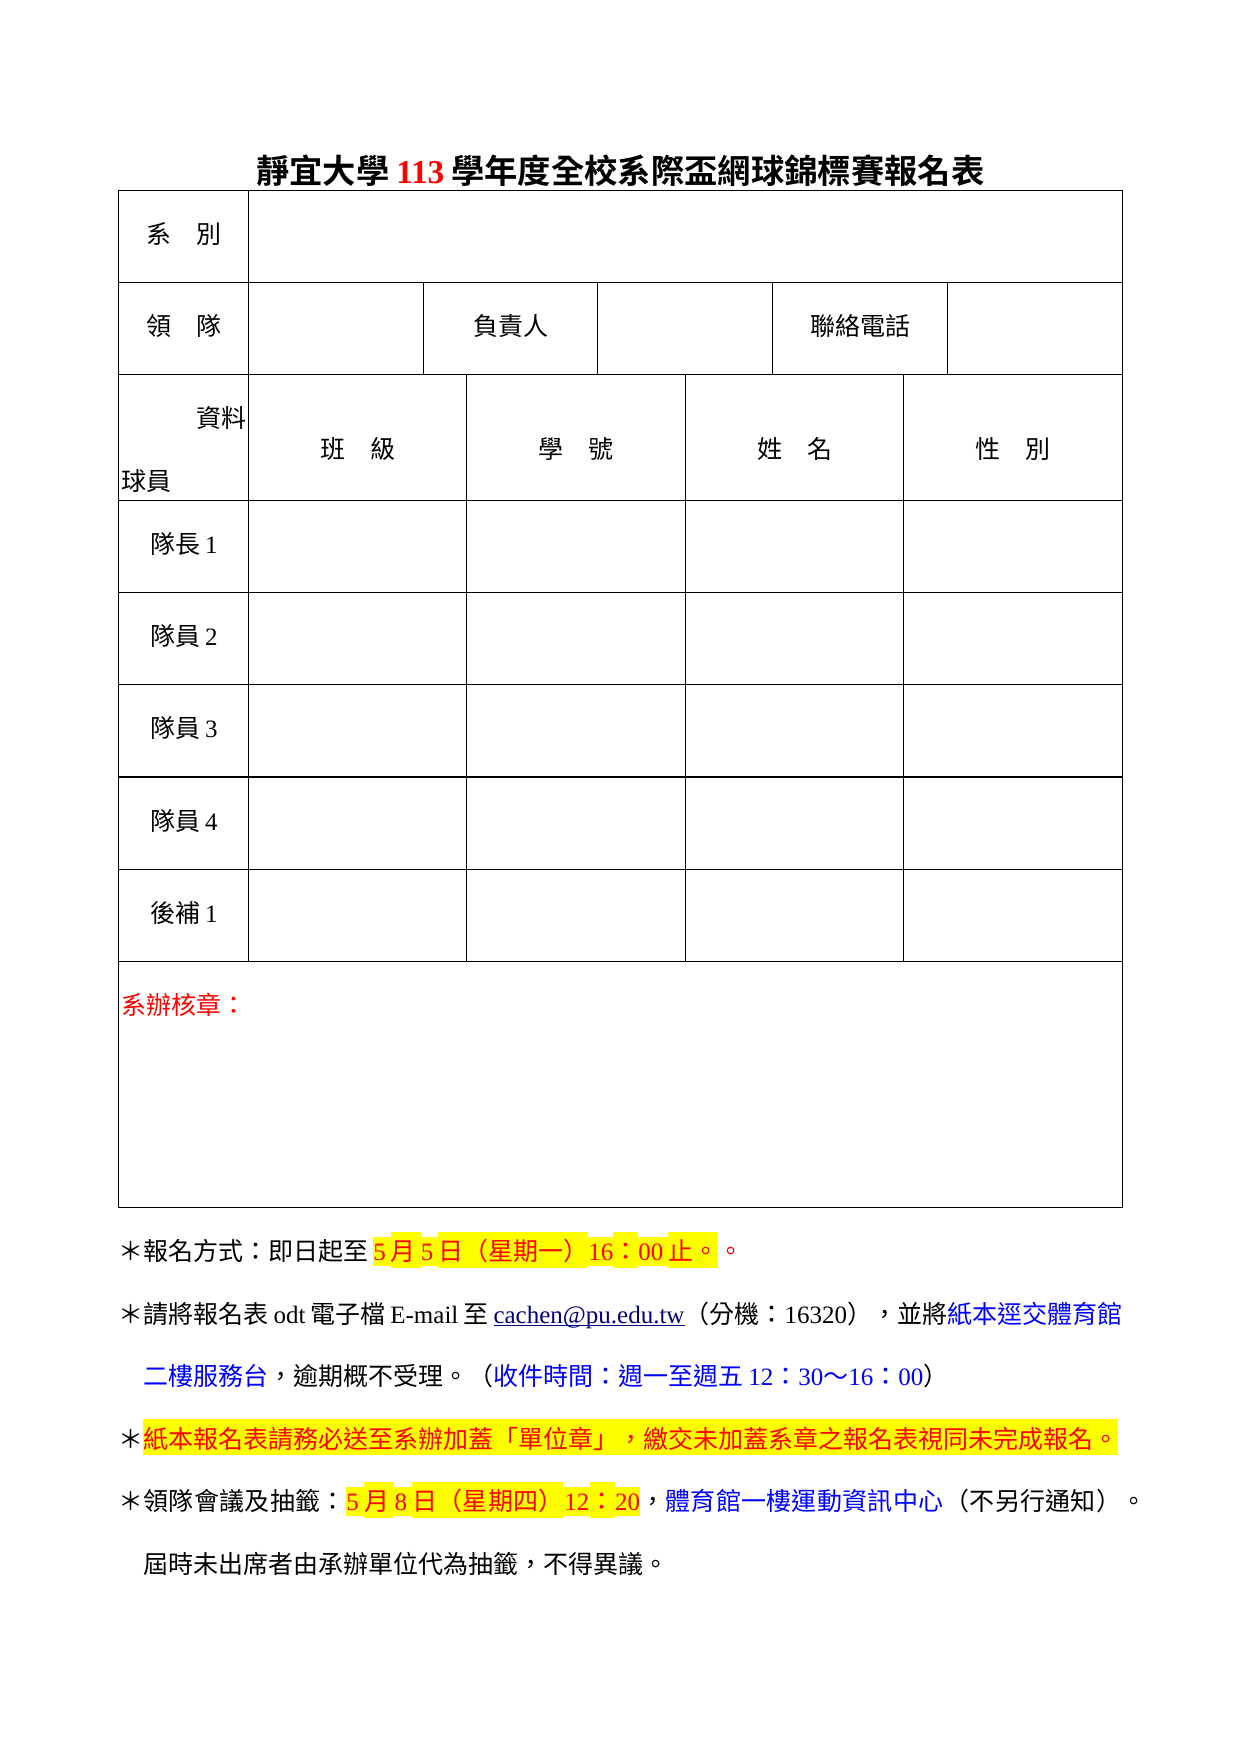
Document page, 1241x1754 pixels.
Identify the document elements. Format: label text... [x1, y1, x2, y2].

table_cell 隊員2 [119, 593, 248, 684]
text ＊請將報名表odt電子檔E-mail至cachen@pu.edu.tw（分機：16320），並將紙本逕交體育館二樓服務台，逾期概不受理。（收件時間：週一至週五12：30～16：00） [118, 1271, 1122, 1396]
table_header 系 別 [119, 191, 248, 282]
table_cell 姓 名 [686, 375, 903, 500]
text ＊報名方式：即日起至5月5日（星期一）16：00止。。 [118, 1208, 1122, 1271]
table_cell [686, 685, 903, 776]
table_cell [249, 501, 466, 592]
text ＊紙本報名表請務必送至系辦加蓋「單位章」，繳交未加蓋系章之報名表視同未完成報名。 [118, 1396, 1122, 1458]
table_cell [249, 870, 466, 961]
table_cell 隊員3 [119, 685, 248, 776]
table_cell 資料 球員 [119, 375, 248, 500]
text ＊領隊會議及抽籤：5月8日（星期四）12：20，體育館一樓運動資訊中心（不另行通知）。屆時未出席者由承辦單位代為抽籤，不得異議。 [118, 1458, 1122, 1583]
table_cell 隊員4 [119, 778, 248, 869]
table_cell [904, 685, 1122, 776]
table_cell [467, 778, 685, 869]
table_cell [686, 593, 903, 684]
table_cell 隊長1 [119, 501, 248, 592]
table_cell [249, 685, 466, 776]
table_cell 性 別 [904, 375, 1122, 500]
table_cell [249, 778, 466, 869]
table_cell [249, 283, 423, 374]
table_cell 聯絡電話 [773, 283, 947, 374]
table_header [249, 191, 1122, 282]
table_cell 班 級 [249, 375, 466, 500]
table_cell [598, 283, 772, 374]
table_cell [686, 778, 903, 869]
table_cell [467, 685, 685, 776]
table_cell [686, 501, 903, 592]
table_cell 領 隊 [119, 283, 248, 374]
table_cell 負責人 [424, 283, 597, 374]
table_cell [467, 593, 685, 684]
table_cell 系辦核章： [119, 962, 1122, 1207]
table_cell [904, 870, 1122, 961]
table_cell [249, 593, 466, 684]
table_cell 學 號 [467, 375, 685, 500]
table_cell [467, 501, 685, 592]
table_cell [948, 283, 1122, 374]
table_cell [467, 870, 685, 961]
table_cell [904, 501, 1122, 592]
table_cell [904, 778, 1122, 869]
text 靜宜大學113學年度全校系際盃網球錦標賽報名表 [118, 127, 1122, 189]
table_cell 後補1 [119, 870, 248, 961]
table_cell [904, 593, 1122, 684]
table_cell [686, 870, 903, 961]
